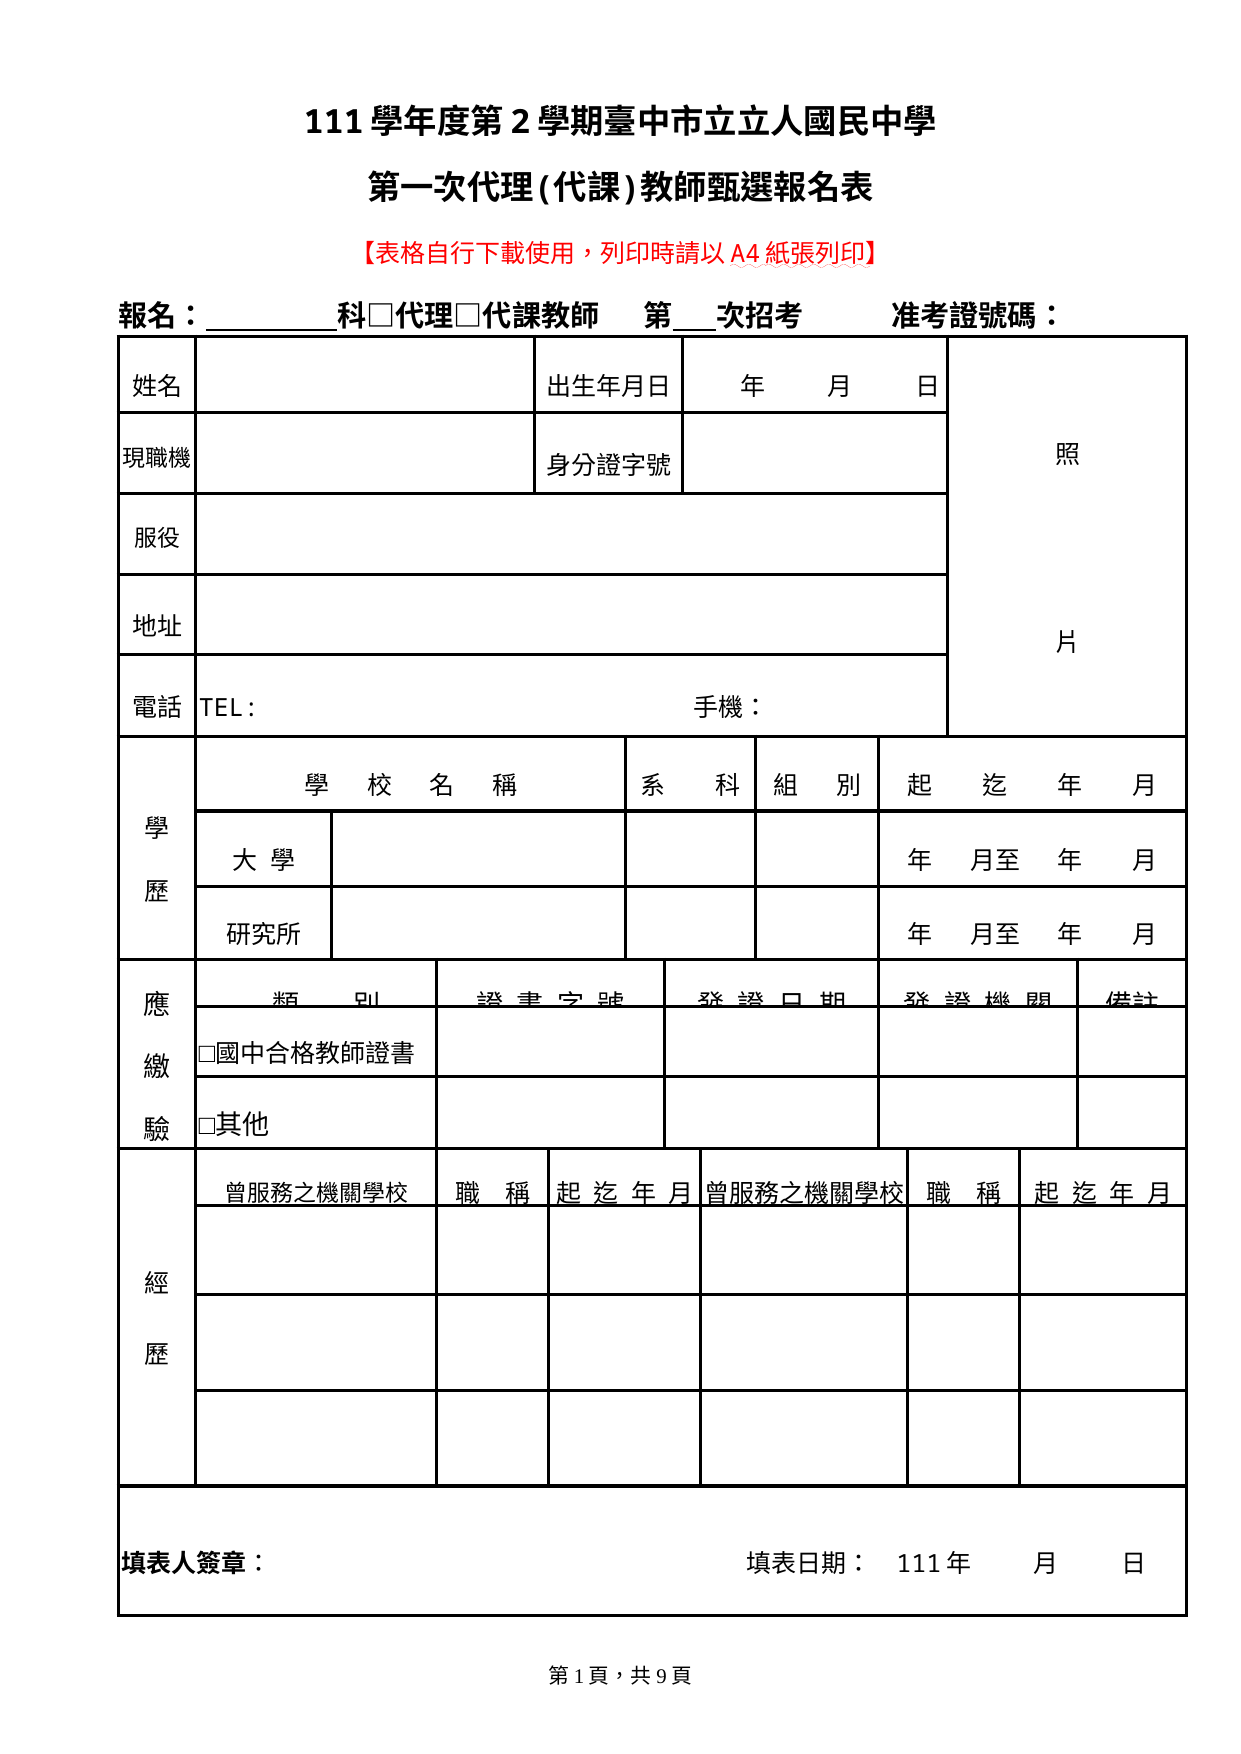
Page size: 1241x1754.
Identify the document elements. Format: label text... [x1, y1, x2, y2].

table_cell TEL: 手機： [197, 656, 946, 734]
table_cell 曾服務之機關學校 [197, 1150, 435, 1204]
table_cell □其他 [197, 1078, 435, 1147]
table_cell 曾服務之機關學校 [702, 1150, 906, 1204]
table_cell 起 迄 年 月 [880, 738, 1185, 809]
text 111學年度第2學期臺中市立立人國民中學 [118, 95, 1122, 144]
table_cell [757, 813, 877, 884]
table_cell 年 月至 年 月 [880, 813, 1185, 884]
table_cell 職 稱 [438, 1150, 547, 1204]
table_cell 現職機關學校 [120, 414, 194, 492]
table_cell [684, 414, 946, 492]
table_cell [197, 1296, 435, 1389]
table_cell [438, 1296, 547, 1389]
text 報名： 科□代理□代課教師 第 次招考 准考證號碼： [118, 272, 1122, 334]
table_cell 年 月至 年 月 [880, 888, 1185, 958]
table_cell 學 歷 [120, 738, 194, 958]
table_cell 職 稱 [909, 1150, 1018, 1204]
table_cell [550, 1392, 699, 1484]
table_cell [702, 1207, 906, 1293]
table_cell [880, 1008, 1076, 1075]
table_cell 類 別 [197, 961, 435, 1005]
table_cell □免役 □役畢 □服役中 [197, 495, 946, 573]
table_cell [702, 1296, 906, 1389]
table_cell [1021, 1296, 1185, 1389]
table_cell 組 別 [757, 738, 877, 809]
table_cell [666, 1078, 877, 1147]
table_cell [666, 1008, 877, 1075]
table_header 年 月 日 [684, 338, 946, 411]
table_cell 系 科 [627, 738, 754, 809]
text 【表格自行下載使用，列印時請以A4紙張列印】 [118, 209, 1122, 272]
table_cell 發 證 機 關 [880, 961, 1076, 1005]
table_cell [1021, 1392, 1185, 1484]
table_cell [909, 1207, 1018, 1293]
table_cell [625, 1008, 663, 1075]
table_cell 備註 [1079, 961, 1185, 1005]
table_cell [627, 888, 754, 958]
table_cell 填表人簽章： 填表日期： 111年 月 日 [120, 1488, 1185, 1614]
table_cell 發 證 日 期 [666, 961, 877, 1005]
table_cell 身分證字號 [536, 414, 681, 492]
table_cell [333, 888, 624, 958]
table_cell [438, 1008, 625, 1075]
table_cell 研究所 [197, 888, 330, 958]
table_cell 起 迄 年 月 [1021, 1150, 1185, 1204]
text 第一次代理(代課)教師甄選報名表 [118, 161, 1122, 209]
table_cell 服役 情形 [120, 495, 194, 573]
table_cell [550, 1207, 699, 1293]
table_cell 應 繳 驗 證 件 [120, 961, 194, 1147]
table_cell 證 書 字 號 [438, 961, 663, 1005]
table_cell 學 校 名 稱 [197, 738, 624, 809]
table_cell [880, 1078, 1076, 1147]
table_cell [757, 888, 877, 958]
table_cell 起 迄 年 月 [550, 1150, 699, 1204]
table_header 姓名 [120, 338, 194, 411]
table_cell [333, 813, 624, 884]
table_cell 電話 [120, 656, 194, 734]
table_cell [1079, 1078, 1185, 1147]
table_cell [909, 1392, 1018, 1484]
table_cell [1079, 1008, 1185, 1075]
table_cell 大 學 [197, 813, 330, 884]
table_cell [438, 1392, 547, 1484]
table_cell 地址 [120, 576, 194, 652]
table_cell [627, 813, 754, 884]
table_cell [625, 1078, 663, 1147]
table_cell [438, 1207, 547, 1293]
table_cell [438, 1078, 625, 1147]
table_cell 經 歷 [120, 1150, 194, 1484]
table_header [197, 338, 533, 411]
table_cell [550, 1296, 699, 1389]
table_cell [1021, 1207, 1185, 1293]
table_header 出生年月日 [536, 338, 681, 411]
table_cell □國中合格教師證書 [197, 1008, 435, 1075]
table_cell [702, 1392, 906, 1484]
table_header 照 片 [949, 338, 1185, 734]
table_cell [197, 576, 946, 652]
table_cell [197, 1207, 435, 1293]
table_cell [197, 414, 533, 492]
table_cell [197, 1392, 435, 1484]
table_cell [909, 1296, 1018, 1389]
